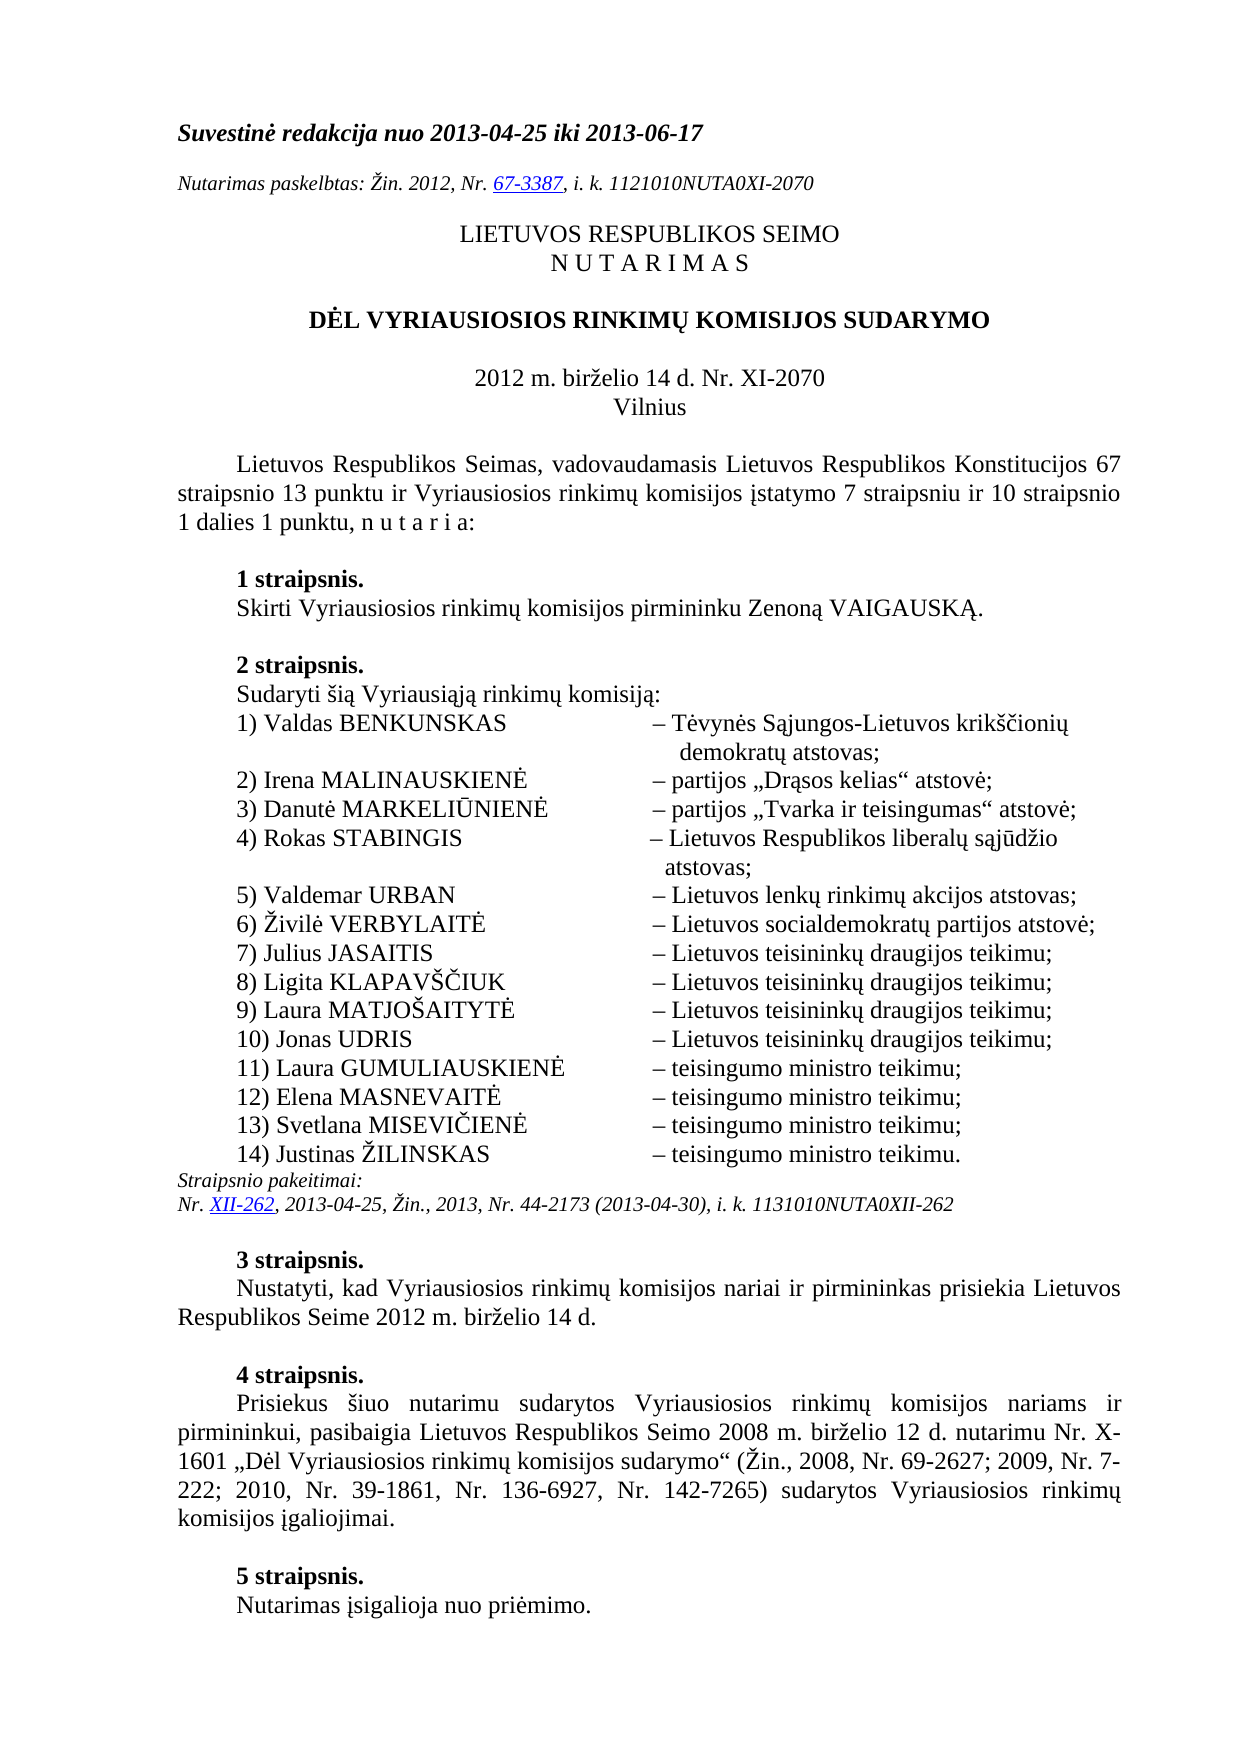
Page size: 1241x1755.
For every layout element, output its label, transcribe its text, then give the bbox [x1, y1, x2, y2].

text 4) Rokas STABINGIS – Lietuvos Respublikos liberalų sąjūdžio atstovas; [236, 823, 1122, 880]
text Lietuvos Respublikos Seimas, vadovaudamasis Lietuvos Respublikos Konstitucijos 67 straipsnio 13 punktu ir Vyriausiosios rinkimų komisijos įstatymo 7 straipsniu ir 10 straipsnio 1 dalies 1 punktu, n u t a r i a: [177, 449, 1122, 535]
text DĖL VYRIAUSIOSIOS RINKIMŲ KOMISIJOS SUDARYMO [177, 305, 1122, 334]
text 8) Ligita KLAPAVŠČIUK – Lietuvos teisininkų draugijos teikimu; [177, 967, 1122, 995]
text 3 straipsnis. [177, 1245, 1122, 1273]
text 2012 m. birželio 14 d. Nr. XI-2070 [177, 363, 1122, 392]
text 12) Elena MASNEVAITĖ – teisingumo ministro teikimu; [177, 1082, 1122, 1110]
text 10) Jonas UDRIS – Lietuvos teisininkų draugijos teikimu; [177, 1024, 1122, 1053]
text 1) Valdas BENKUNSKAS – Tėvynės Sąjungos-Lietuvos krikščionių demokratų atstovas; [236, 708, 1122, 765]
text Nutarimas įsigalioja nuo priėmimo. [177, 1590, 1122, 1618]
text Nustatyti, kad Vyriausiosios rinkimų komisijos nariai ir pirmininkas prisiekia Lietuvos Respublikos Seime 2012 m. birželio 14 d. [177, 1273, 1122, 1331]
text N U T A R I M A S [177, 248, 1122, 277]
text Vilnius [177, 392, 1122, 420]
text 11) Laura GUMULIAUSKIENĖ – teisingumo ministro teikimu; [177, 1053, 1122, 1082]
text Nr. XII-262, 2013-04-25, Žin., 2013, Nr. 44-2173 (2013-04-30), i. k. 1131010NUTA0XII-262 [177, 1192, 1122, 1216]
text LIETUVOS RESPUBLIKOS SEIMO [177, 219, 1122, 248]
text 9) Laura MATJOŠAITYTĖ – Lietuvos teisininkų draugijos teikimu; [177, 995, 1122, 1024]
text Nutarimas paskelbtas: Žin. 2012, Nr. 67-3387, i. k. 1121010NUTA0XI-2070 [177, 171, 1122, 195]
text 14) Justinas ŽILINSKAS – teisingumo ministro teikimu. [177, 1139, 1122, 1168]
text Suvestinė redakcija nuo 2013-04-25 iki 2013-06-17 [177, 118, 1122, 147]
text 5 straipsnis. [177, 1561, 1122, 1590]
text 2) Irena MALINAUSKIENĖ – partijos „Drąsos kelias“ atstovė; [177, 765, 1122, 794]
text 6) Živilė VERBYLAITĖ – Lietuvos socialdemokratų partijos atstovė; [177, 909, 1122, 938]
text Skirti Vyriausiosios rinkimų komisijos pirmininku Zenoną VAIGAUSKĄ. [177, 593, 1122, 622]
text Prisiekus šiuo nutarimu sudarytos Vyriausiosios rinkimų komisijos nariams ir pirmininkui, pasibaigia Lietuvos Respublikos Seimo 2008 m. birželio 12 d. nutarimu Nr. X-1601 „Dėl Vyriausiosios rinkimų komisijos sudarymo“ (Žin., 2008, Nr. 69-2627; 2009, Nr. 7-222; 2010, Nr. 39-1861, Nr. 136-6927, Nr. 142-7265) sudarytos Vyriausiosios rinkimų komisijos įgaliojimai. [177, 1388, 1122, 1532]
text Straipsnio pakeitimai: [177, 1168, 1122, 1192]
text 2 straipsnis. [177, 650, 1122, 679]
text Sudaryti šią Vyriausiąją rinkimų komisiją: [177, 679, 1122, 708]
text 1 straipsnis. [177, 564, 1122, 593]
text 4 straipsnis. [177, 1360, 1122, 1388]
text 3) Danutė MARKELIŪNIENĖ – partijos „Tvarka ir teisingumas“ atstovė; [177, 794, 1122, 823]
text 7) Julius JASAITIS – Lietuvos teisininkų draugijos teikimu; [177, 938, 1122, 967]
text 13) Svetlana MISEVIČIENĖ – teisingumo ministro teikimu; [177, 1110, 1122, 1139]
text 5) Valdemar URBAN – Lietuvos lenkų rinkimų akcijos atstovas; [177, 880, 1122, 909]
